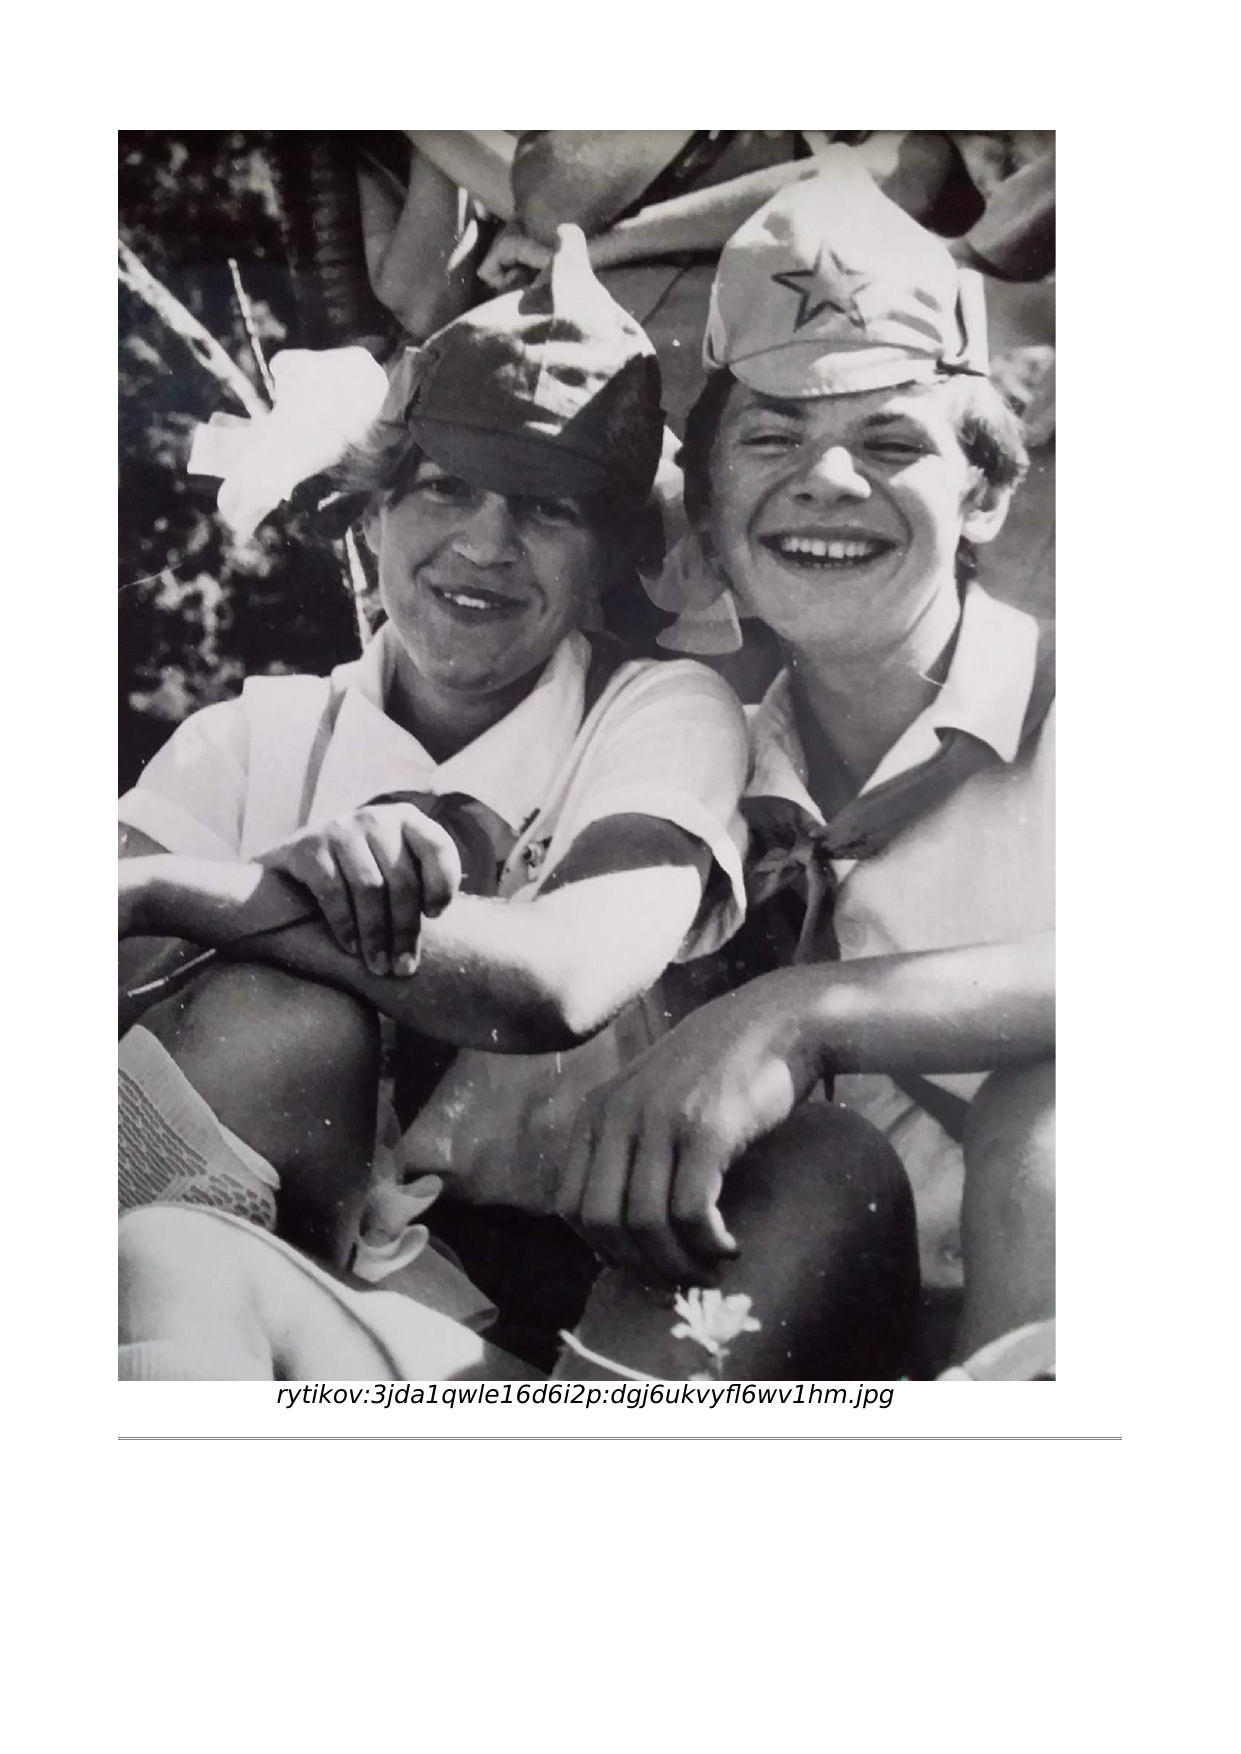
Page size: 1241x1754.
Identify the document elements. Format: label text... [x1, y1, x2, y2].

picture [118, 130, 1056, 1381]
text rytikov:3jda1qwle16d6i2p:dgj6ukvyfl6wv1hm.jpg [118, 1381, 1056, 1410]
